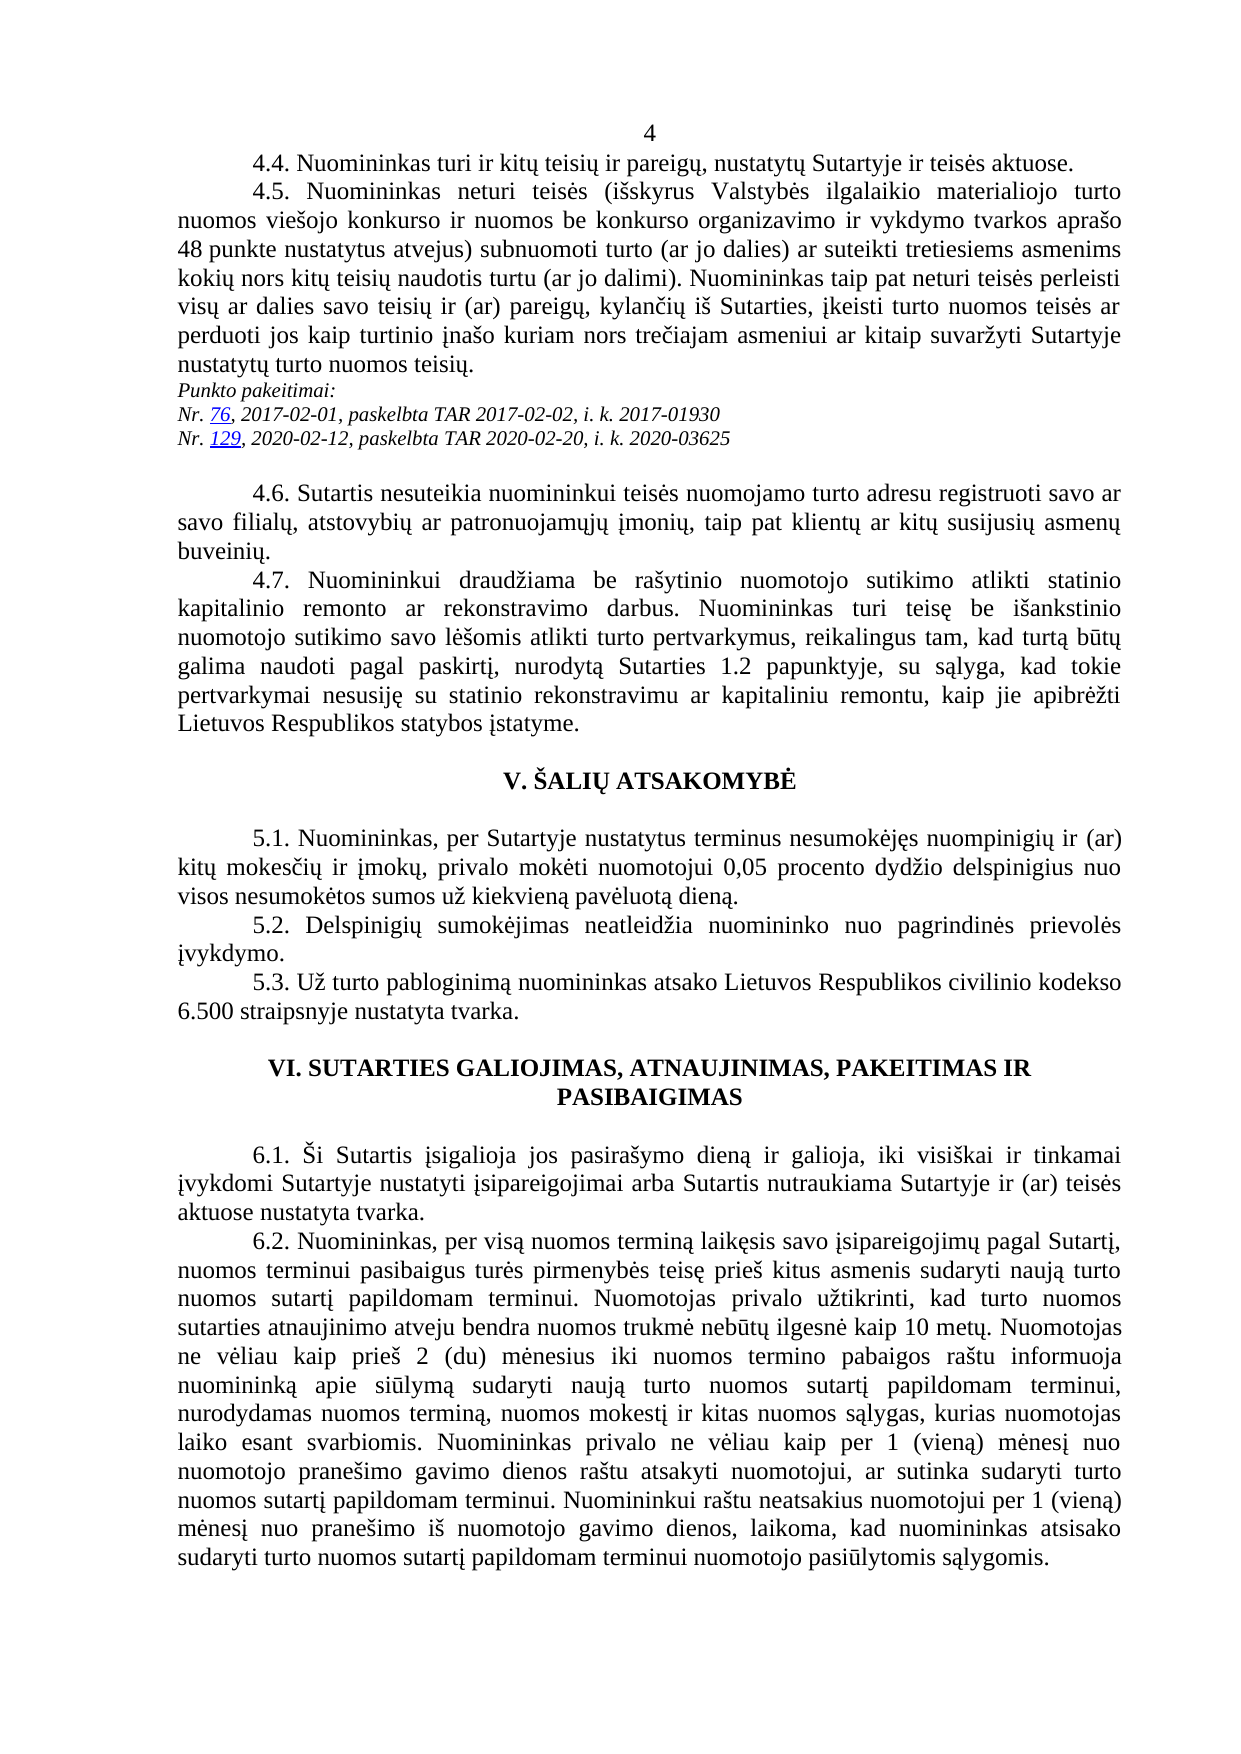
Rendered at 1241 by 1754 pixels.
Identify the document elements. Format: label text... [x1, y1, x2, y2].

text Nr. 129, 2020-02-12, paskelbta TAR 2020-02-20, i. k. 2020-03625 [177, 426, 1122, 450]
text 4.4. Nuomininkas turi ir kitų teisių ir pareigų, nustatytų Sutartyje ir teisės aktuose. [177, 148, 1122, 176]
text VI. SUTARTIES GALIOJIMAS, ATNAUJINIMAS, PAKEITIMAS IR PASIBAIGIMAS [177, 1053, 1122, 1111]
text 4.5. Nuomininkas neturi teisės (išskyrus Valstybės ilgalaikio materialiojo turto nuomos viešojo konkurso ir nuomos be konkurso organizavimo ir vykdymo tvarkos aprašo 48 punkte nustatytus atvejus) subnuomoti turto (ar jo dalies) ar suteikti tretiesiems asmenims kokių nors kitų teisių naudotis turtu (ar jo dalimi). Nuomininkas taip pat neturi teisės perleisti visų ar dalies savo teisių ir (ar) pareigų, kylančių iš Sutarties, įkeisti turto nuomos teisės ar perduoti jos kaip turtinio įnašo kuriam nors trečiajam asmeniui ar kitaip suvaržyti Sutartyje nustatytų turto nuomos teisių. [177, 176, 1122, 378]
text 6.1. Ši Sutartis įsigalioja jos pasirašymo dieną ir galioja, iki visiškai ir tinkamai įvykdomi Sutartyje nustatyti įsipareigojimai arba Sutartis nutraukiama Sutartyje ir (ar) teisės aktuose nustatyta tvarka. [177, 1140, 1122, 1226]
text 5.3. Už turto pabloginimą nuomininkas atsako Lietuvos Respublikos civilinio kodekso 6.500 straipsnyje nustatyta tvarka. [177, 967, 1122, 1025]
text 5.1. Nuomininkas, per Sutartyje nustatytus terminus nesumokėjęs nuompinigių ir (ar) kitų mokesčių ir įmokų, privalo mokėti nuomotojui 0,05 procento dydžio delspinigius nuo visos nesumokėtos sumos už kiekvieną pavėluotą dieną. [177, 823, 1122, 910]
text 5.2. Delspinigių sumokėjimas neatleidžia nuomininko nuo pagrindinės prievolės įvykdymo. [177, 910, 1122, 967]
text 4.6. Sutartis nesuteikia nuomininkui teisės nuomojamo turto adresu registruoti savo ar savo filialų, atstovybių ar patronuojamųjų įmonių, taip pat klientų ar kitų susijusių asmenų buveinių. [177, 478, 1122, 565]
text Nr. 76, 2017-02-01, paskelbta TAR 2017-02-02, i. k. 2017-01930 [177, 402, 1122, 426]
text Punkto pakeitimai: [177, 378, 1122, 402]
text V. ŠALIŲ ATSAKOMYBĖ [177, 766, 1122, 795]
text 4.7. Nuomininkui draudžiama be rašytinio nuomotojo sutikimo atlikti statinio kapitalinio remonto ar rekonstravimo darbus. Nuomininkas turi teisę be išankstinio nuomotojo sutikimo savo lėšomis atlikti turto pertvarkymus, reikalingus tam, kad turtą būtų galima naudoti pagal paskirtį, nurodytą Sutarties 1.2 papunktyje, su sąlyga, kad tokie pertvarkymai nesusiję su statinio rekonstravimu ar kapitaliniu remontu, kaip jie apibrėžti Lietuvos Respublikos statybos įstatyme. [177, 565, 1122, 737]
text 6.2. Nuomininkas, per visą nuomos terminą laikęsis savo įsipareigojimų pagal Sutartį, nuomos terminui pasibaigus turės pirmenybės teisę prieš kitus asmenis sudaryti naują turto nuomos sutartį papildomam terminui. Nuomotojas privalo užtikrinti, kad turto nuomos sutarties atnaujinimo atveju bendra nuomos trukmė nebūtų ilgesnė kaip 10 metų. Nuomotojas ne vėliau kaip prieš 2 (du) mėnesius iki nuomos termino pabaigos raštu informuoja nuomininką apie siūlymą sudaryti naują turto nuomos sutartį papildomam terminui, nurodydamas nuomos terminą, nuomos mokestį ir kitas nuomos sąlygas, kurias nuomotojas laiko esant svarbiomis. Nuomininkas privalo ne vėliau kaip per 1 (vieną) mėnesį nuo nuomotojo pranešimo gavimo dienos raštu atsakyti nuomotojui, ar sutinka sudaryti turto nuomos sutartį papildomam terminui. Nuomininkui raštu neatsakius nuomotojui per 1 (vieną) mėnesį nuo pranešimo iš nuomotojo gavimo dienos, laikoma, kad nuomininkas atsisako sudaryti turto nuomos sutartį papildomam terminui nuomotojo pasiūlytomis sąlygomis. [177, 1226, 1122, 1571]
